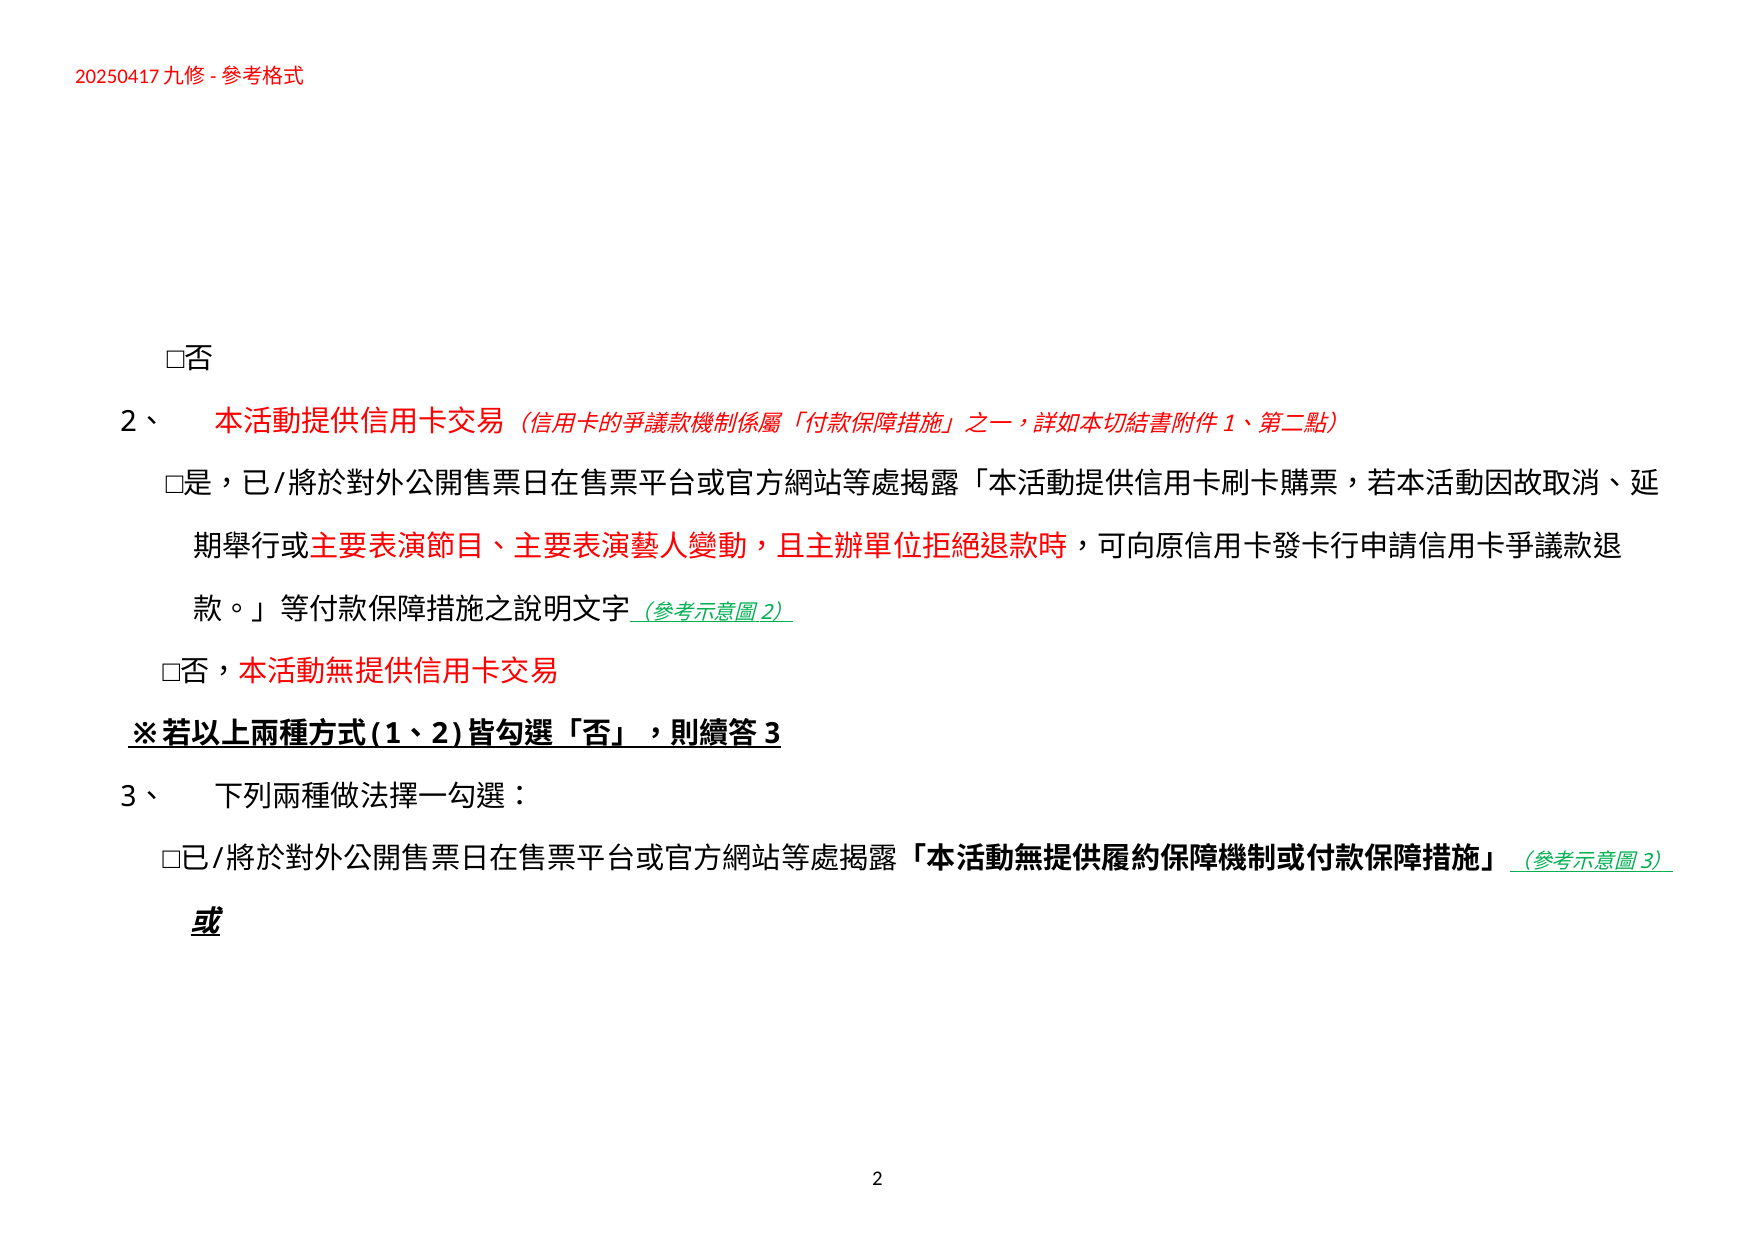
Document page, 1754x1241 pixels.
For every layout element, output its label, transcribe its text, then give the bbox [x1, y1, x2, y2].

list 本活動提供信用卡交易（信用卡的爭議款機制係屬「付款保障措施」之一，詳如本切結書附件1、第二點） [119, 377, 1679, 440]
text □否，本活動無提供信用卡交易 [75, 627, 1679, 690]
text 或 [69, 877, 1679, 940]
text □是，已/將於對外公開售票日在售票平台或官方網站等處揭露「本活動提供信用卡刷卡購票，若本活動因故取消、延期舉行或主要表演節目、主要表演藝人變動，且主辦單位拒絕退款時，可向原信用卡發卡行申請信用卡爭議款退款。」等付款保障措施之說明文字（參考示意圖2） [166, 440, 1679, 627]
text □已/將於對外公開售票日在售票平台或官方網站等處揭露「本活動無提供履約保障機制或付款保障措施」（參考示意圖3） [162, 815, 1679, 877]
list 下列兩種做法擇一勾選： [119, 752, 1679, 815]
text ※若以上兩種方式(1、2)皆勾選「否」，則續答3 [75, 690, 1679, 752]
text □否 [75, 315, 1679, 377]
